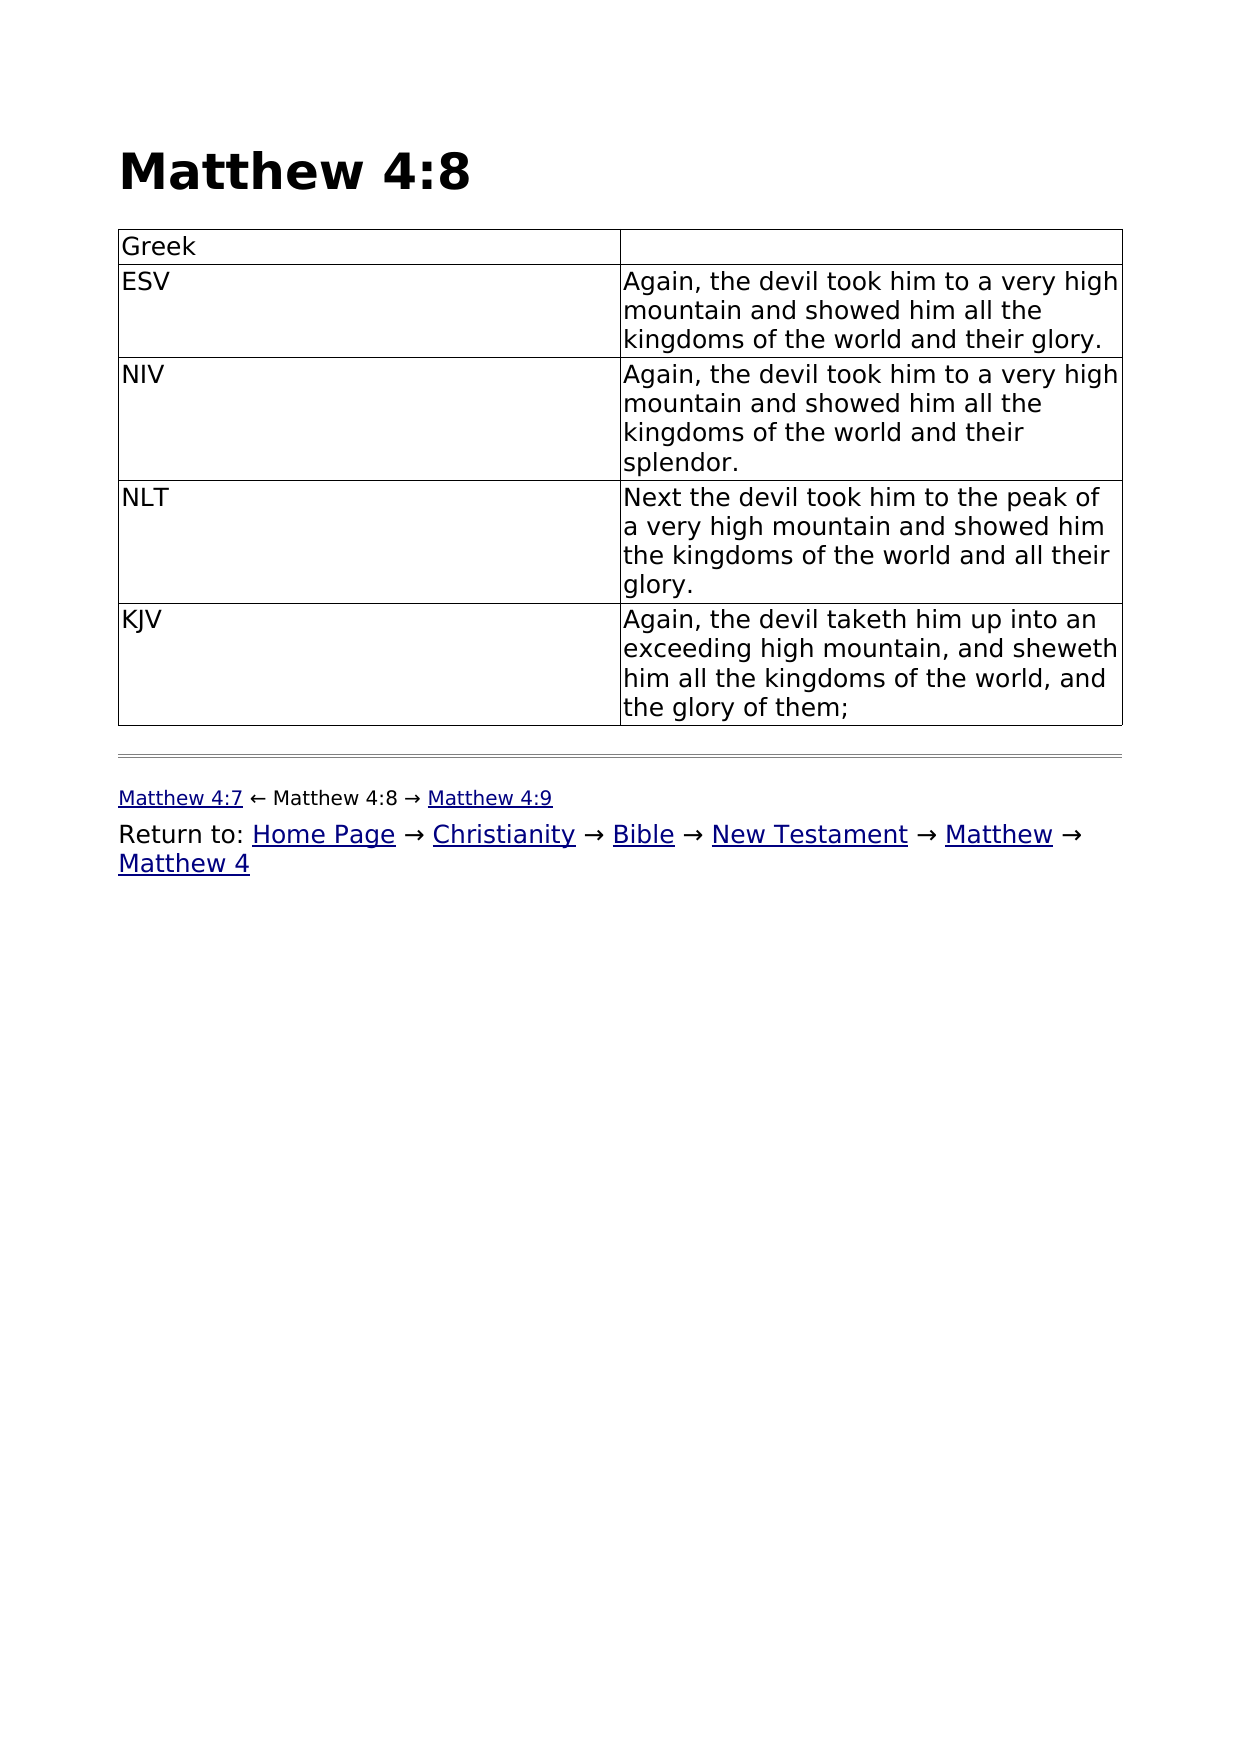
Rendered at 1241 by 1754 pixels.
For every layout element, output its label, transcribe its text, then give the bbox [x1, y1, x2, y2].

table_cell Next the devil took him to the peak of a very high mountain and showed him the kingdoms of the world and all their glory. [621, 481, 1122, 602]
table_cell KJV [119, 604, 620, 725]
table_cell ESV [119, 265, 620, 357]
table_cell Again, the devil taketh him up into an exceeding high mountain, and sheweth him all the kingdoms of the world, and the glory of them; [621, 604, 1122, 725]
table_cell NIV [119, 358, 620, 480]
table_header [621, 230, 1122, 264]
table_cell Again, the devil took him to a very high mountain and showed him all the kingdoms of the world and their glory. [621, 265, 1122, 357]
table_cell Again, the devil took him to a very high mountain and showed him all the kingdoms of the world and their splendor. [621, 358, 1122, 480]
table_header Greek [119, 230, 620, 264]
subtitle Matthew 4:8 [118, 143, 1122, 201]
table_cell NLT [119, 481, 620, 602]
text Return to: Home Page → Christianity → Bible → New Testament → Matthew → Matthew 4 [118, 820, 1122, 879]
text Matthew 4:7 ← Matthew 4:8 → Matthew 4:9 [118, 786, 1122, 820]
